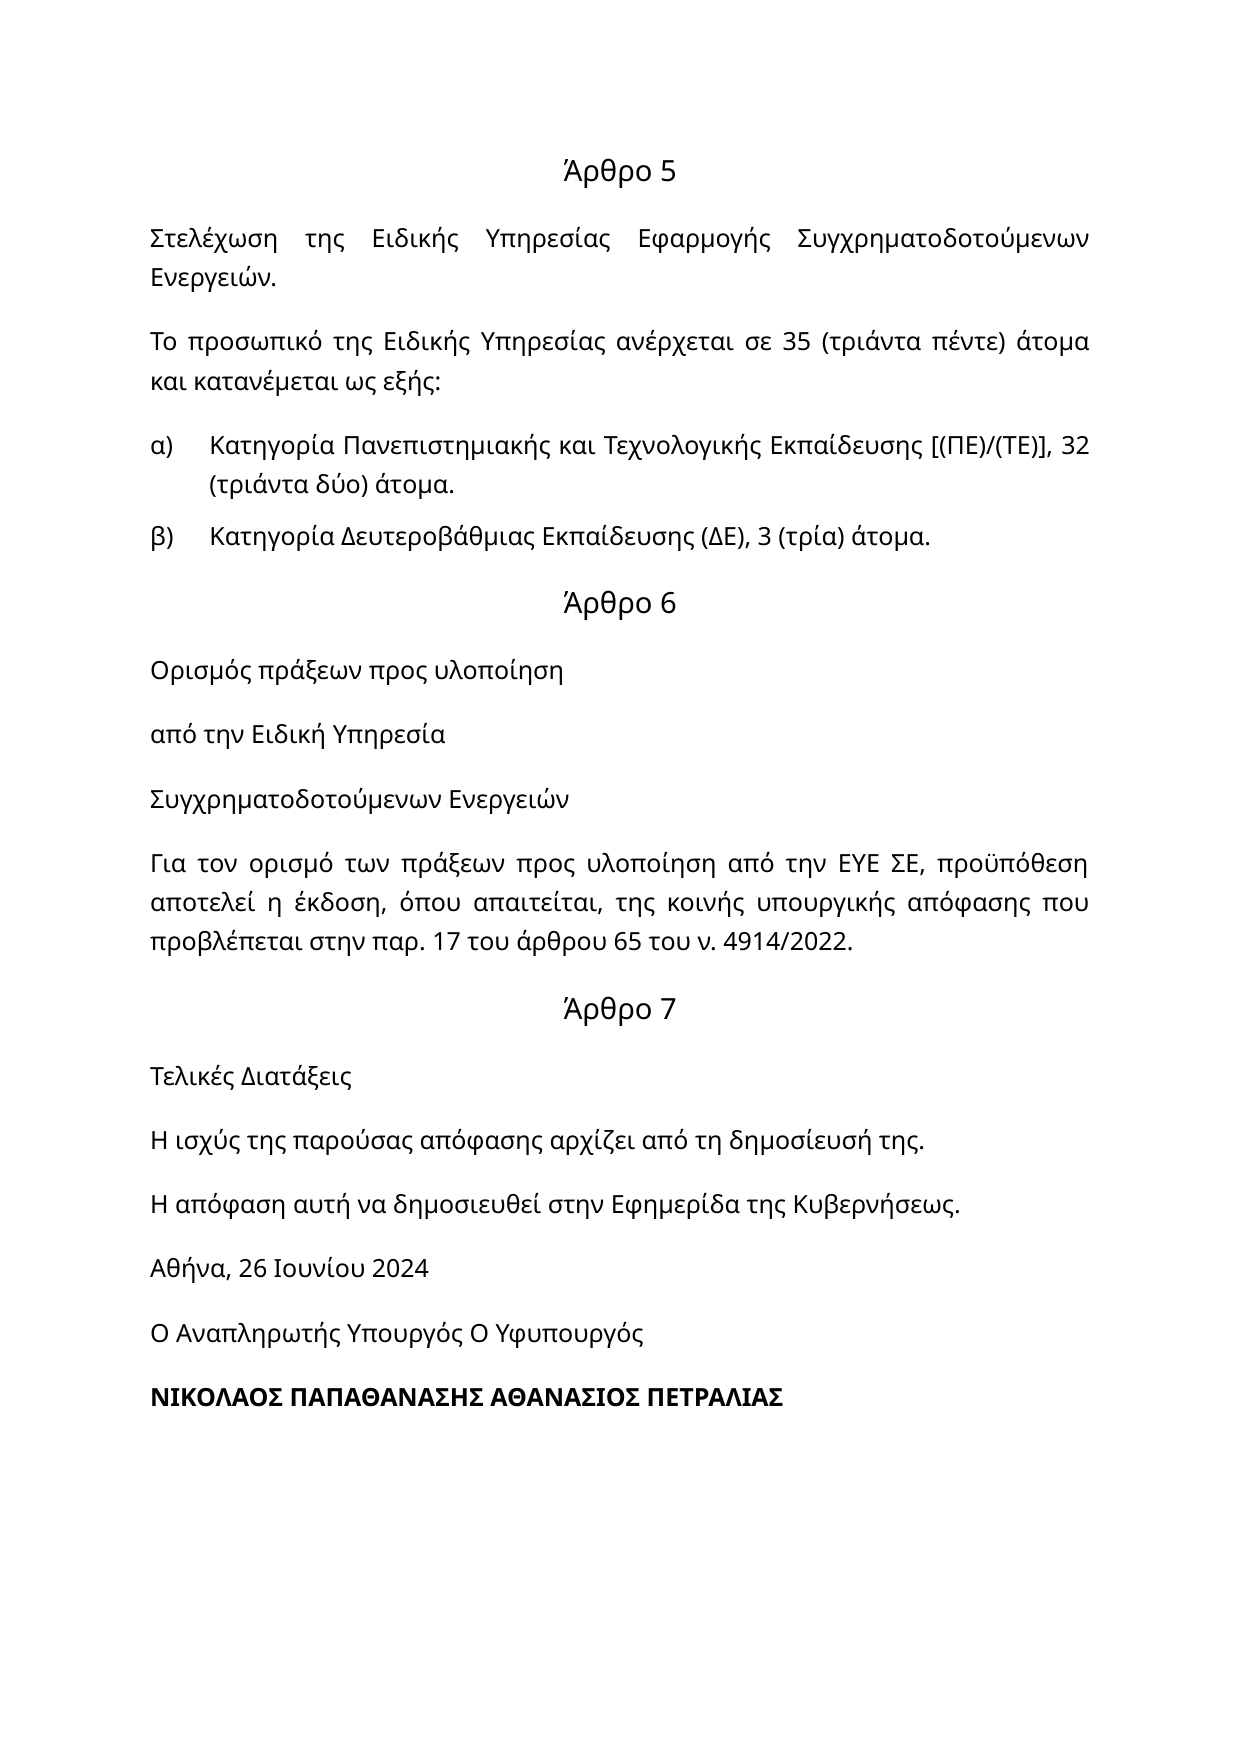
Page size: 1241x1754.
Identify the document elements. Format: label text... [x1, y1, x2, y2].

subtitle Άρθρο 5 [150, 150, 1090, 190]
text Η ισχύς της παρούσας απόφασης αρχίζει από τη δημοσίευσή της. [150, 1123, 1090, 1157]
list α) Κατηγορία Πανεπιστημιακής και Τεχνολογικής Εκπαίδευσης [(ΠΕ)/(ΤΕ)], 32 (τριάντα δύο) άτομα. [150, 427, 1090, 501]
list β) Κατηγορία Δευτεροβάθμιας Εκπαίδευσης (ΔΕ), 3 (τρία) άτομα. [150, 518, 1090, 552]
text Ο Αναπληρωτής Υπουργός Ο Υφυπουργός [150, 1315, 1090, 1349]
text Για τον ορισμό των πράξεων προς υλοποίηση από την ΕΥΕ ΣΕ, προϋπόθεση αποτελεί η έκδοση, όπου απαιτείται, της κοινής υπουργικής απόφασης που προβλέπεται στην παρ. 17 του άρθρου 65 του ν. 4914/2022. [150, 845, 1090, 958]
subtitle Άρθρο 7 [150, 988, 1090, 1028]
text Τελικές Διατάξεις [150, 1058, 1090, 1093]
text ΝΙΚΟΛΑΟΣ ΠΑΠΑΘΑΝΑΣΗΣ ΑΘΑΝΑΣΙΟΣ ΠΕΤΡΑΛΙΑΣ [150, 1379, 1090, 1413]
text Στελέχωση της Ειδικής Υπηρεσίας Εφαρμογής Συγχρηματοδοτούμενων Ενεργειών. [150, 221, 1090, 294]
text Η απόφαση αυτή να δημοσιευθεί στην Εφημερίδα της Κυβερνήσεως. [150, 1187, 1090, 1221]
text Συγχρηματοδοτούμενων Ενεργειών [150, 781, 1090, 815]
subtitle Άρθρο 6 [150, 582, 1090, 622]
text από την Ειδική Υπηρεσία [150, 717, 1090, 751]
text Αθήνα, 26 Ιουνίου 2024 [150, 1251, 1090, 1285]
text Το προσωπικό της Ειδικής Υπηρεσίας ανέρχεται σε 35 (τριάντα πέντε) άτομα και κατανέμεται ως εξής: [150, 324, 1090, 397]
text Ορισμός πράξεων προς υλοποίηση [150, 653, 1090, 687]
